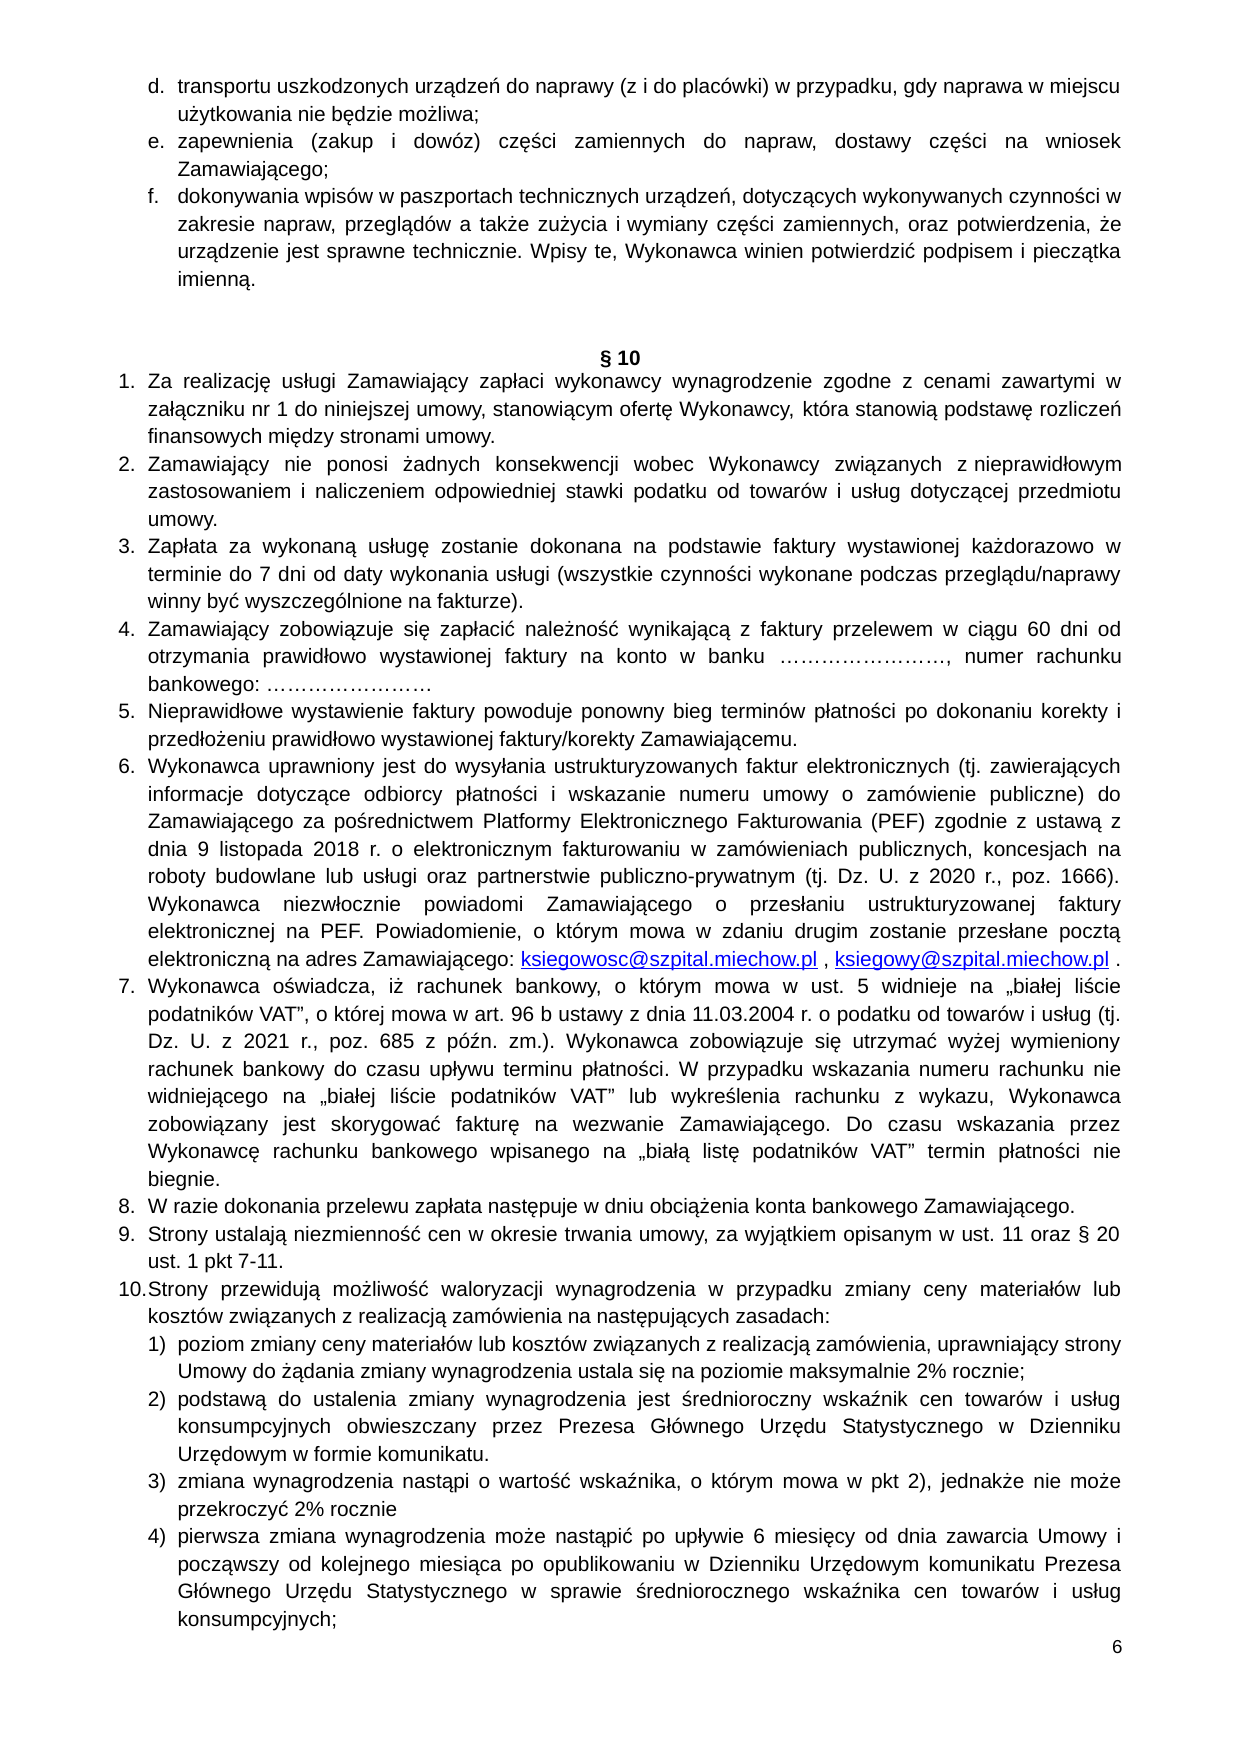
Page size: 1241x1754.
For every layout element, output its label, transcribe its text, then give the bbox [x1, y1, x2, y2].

list transportu uszkodzonych urządzeń do naprawy (z i do placówki) w przypadku, gdy naprawa w miejscu użytkowania nie będzie możliwa; [148, 74, 1122, 125]
list Wykonawca uprawniony jest do wysyłania ustrukturyzowanych faktur elektronicznych (tj. zawierających informacje dotyczące odbiorcy płatności i wskazanie numeru umowy o zamówienie publiczne) do Zamawiającego za pośrednictwem Platformy Elektronicznego Fakturowania (PEF) zgodnie z ustawą z dnia 9 listopada 2018 r. o elektronicznym fakturowaniu w zamówieniach publicznych, koncesjach na roboty budowlane lub usługi oraz partnerstwie publiczno-prywatnym (tj. Dz. U. z 2020 r., poz. 1666). Wykonawca niezwłocznie powiadomi Zamawiającego o przesłaniu ustrukturyzowanej faktury elektronicznej na PEF. Powiadomienie, o którym mowa w zdaniu drugim zostanie przesłane pocztą elektroniczną na adres Zamawiającego: ksiegowosc@szpital.miechow.pl , ksiegowy@szpital.miechow.pl . [118, 754, 1122, 971]
list W razie dokonania przelewu zapłata następuje w dniu obciążenia konta bankowego Zamawiającego. [118, 1194, 1122, 1218]
list Zamawiający zobowiązuje się zapłacić należność wynikającą z faktury przelewem w ciągu 60 dni od otrzymania prawidłowo wystawionej faktury na konto w banku ……………………, numer rachunku bankowego: …………………… [118, 617, 1122, 696]
list Strony ustalają niezmienność cen w okresie trwania umowy, za wyjątkiem opisanym w ust. 11 oraz § 20 ust. 1 pkt 7-11. [118, 1222, 1122, 1273]
list Wykonawca oświadcza, iż rachunek bankowy, o którym mowa w ust. 5 widnieje na „białej liście podatników VAT”, o której mowa w art. 96 b ustawy z dnia 11.03.2004 r. o podatku od towarów i usług (tj. Dz. U. z 2021 r., poz. 685 z późn. zm.). Wykonawca zobowiązuje się utrzymać wyżej wymieniony rachunek bankowy do czasu upływu terminu płatności. W przypadku wskazania numeru rachunku nie widniejącego na „białej liście podatników VAT” lub wykreślenia rachunku z wykazu, Wykonawca zobowiązany jest skorygować fakturę na wezwanie Zamawiającego. Do czasu wskazania przez Wykonawcę rachunku bankowego wpisanego na „białą listę podatników VAT” termin płatności nie biegnie. [118, 974, 1122, 1191]
list zapewnienia (zakup i dowóz) części zamiennych do napraw, dostawy części na wniosek Zamawiającego; [148, 129, 1122, 180]
list Zamawiający nie ponosi żadnych konsekwencji wobec Wykonawcy związanych z nieprawidłowym zastosowaniem i naliczeniem odpowiedniej stawki podatku od towarów i usług dotyczącej przedmiotu umowy. [118, 452, 1122, 531]
list poziom zmiany ceny materiałów lub kosztów związanych z realizacją zamówienia, uprawniający strony Umowy do żądania zmiany wynagrodzenia ustala się na poziomie maksymalnie 2% rocznie; [148, 1332, 1122, 1383]
list Zapłata za wykonaną usługę zostanie dokonana na podstawie faktury wystawionej każdorazowo w terminie do 7 dni od daty wykonania usługi (wszystkie czynności wykonane podczas przeglądu/naprawy winny być wyszczególnione na fakturze). [118, 534, 1122, 613]
list dokonywania wpisów w paszportach technicznych urządzeń, dotyczących wykonywanych czynności w zakresie napraw, przeglądów a także zużycia i wymiany części zamiennych, oraz potwierdzenia, że urządzenie jest sprawne technicznie. Wpisy te, Wykonawca winien potwierdzić podpisem i pieczątka imienną. [148, 184, 1122, 290]
list Nieprawidłowe wystawienie faktury powoduje ponowny bieg terminów płatności po dokonaniu korekty i przedłożeniu prawidłowo wystawionej faktury/korekty Zamawiającemu. [118, 699, 1122, 751]
list Za realizację usługi Zamawiający zapłaci wykonawcy wynagrodzenie zgodne z cenami zawartymi w załączniku nr 1 do niniejszej umowy, stanowiącym ofertę Wykonawcy, która stanowią podstawę rozliczeń finansowych między stronami umowy. [118, 369, 1122, 448]
list podstawą do ustalenia zmiany wynagrodzenia jest średnioroczny wskaźnik cen towarów i usług konsumpcyjnych obwieszczany przez Prezesa Głównego Urzędu Statystycznego w Dzienniku Urzędowym w formie komunikatu. [148, 1387, 1122, 1466]
text § 10 [118, 345, 1122, 369]
list Strony przewidują możliwość waloryzacji wynagrodzenia w przypadku zmiany ceny materiałów lub kosztów związanych z realizacją zamówienia na następujących zasadach: [118, 1277, 1122, 1328]
list pierwsza zmiana wynagrodzenia może nastąpić po upływie 6 miesięcy od dnia zawarcia Umowy i począwszy od kolejnego miesiąca po opublikowaniu w Dzienniku Urzędowym komunikatu Prezesa Głównego Urzędu Statystycznego w sprawie średniorocznego wskaźnika cen towarów i usług konsumpcyjnych; [148, 1524, 1122, 1631]
list zmiana wynagrodzenia nastąpi o wartość wskaźnika, o którym mowa w pkt 2), jednakże nie może przekroczyć 2% rocznie [148, 1469, 1122, 1521]
